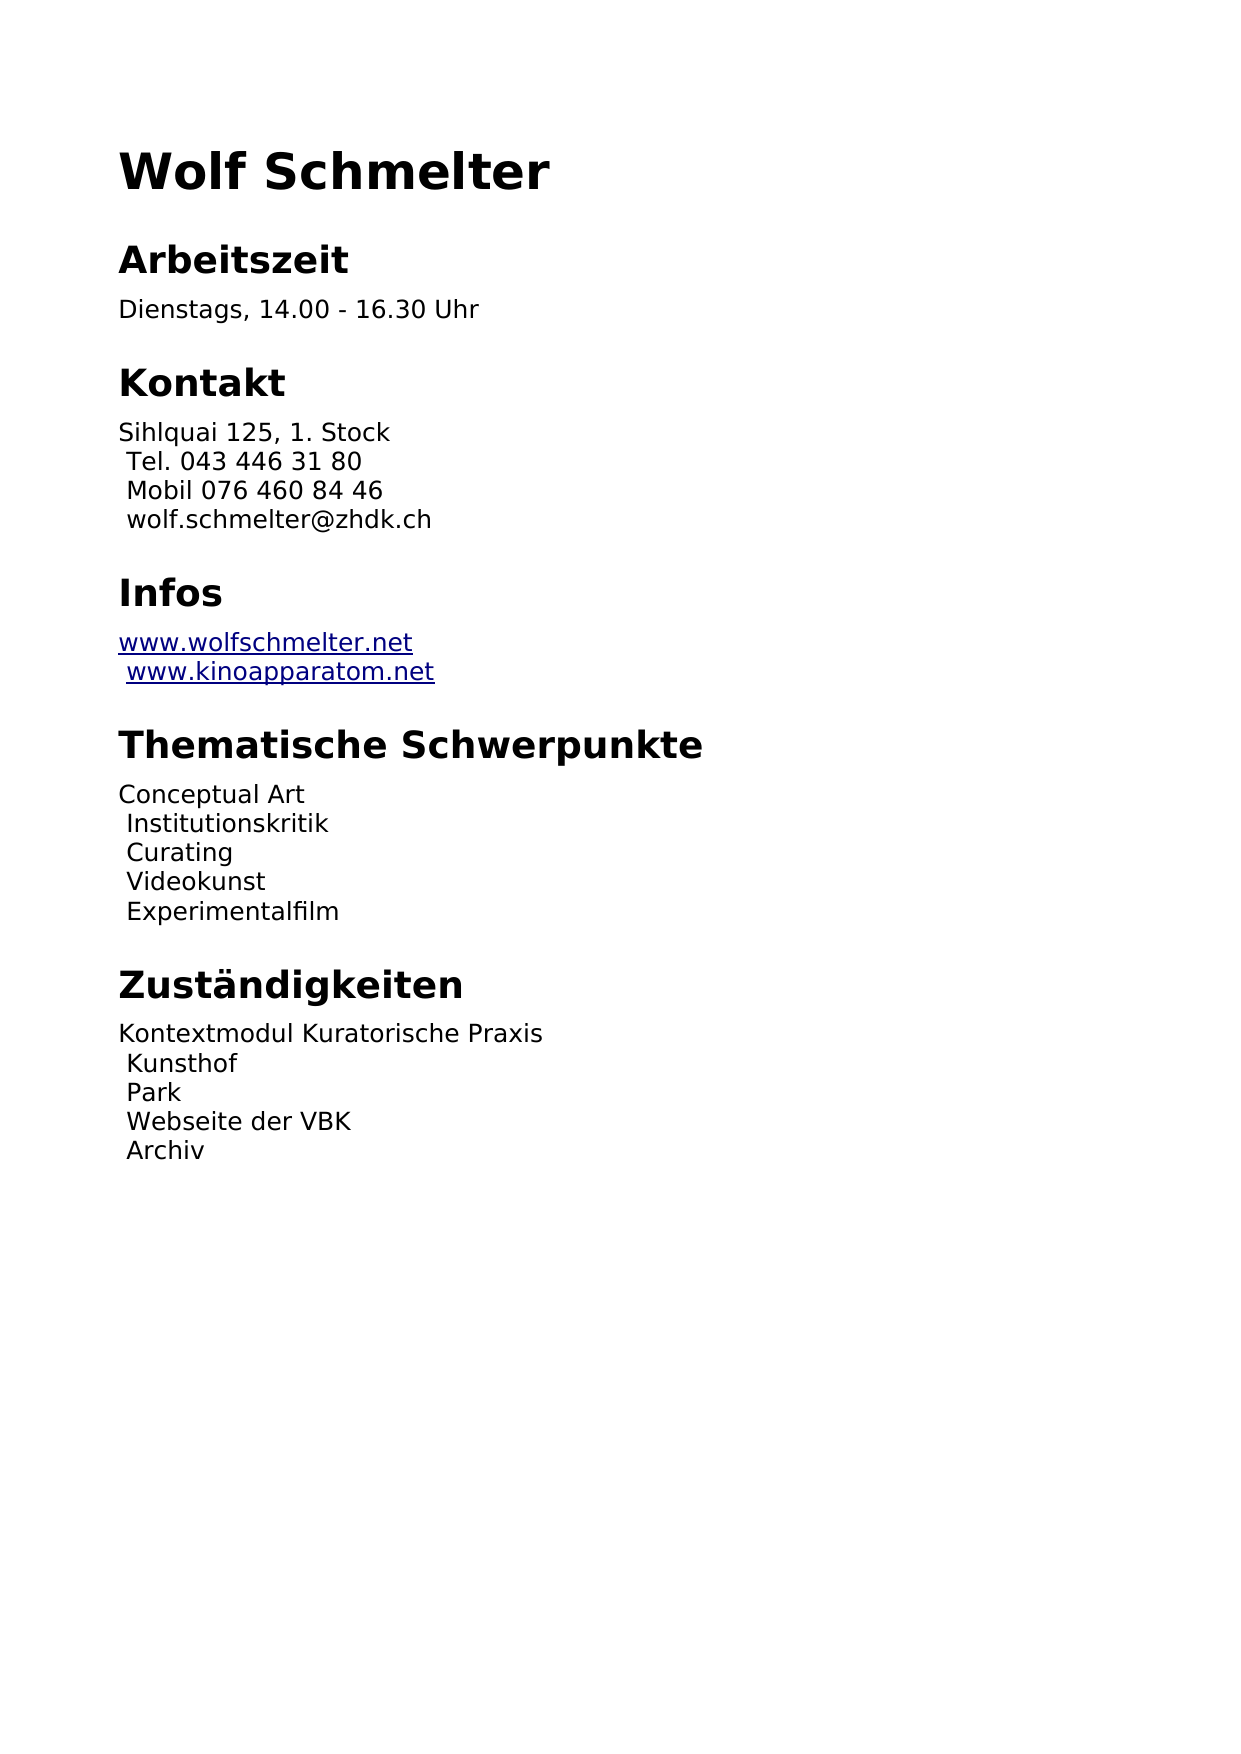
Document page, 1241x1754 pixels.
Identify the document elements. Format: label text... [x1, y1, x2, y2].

subtitle Zuständigkeiten [118, 963, 1122, 1007]
subtitle Kontakt [118, 362, 1122, 405]
text Dienstags, 14.00 - 16.30 Uhr [118, 295, 1122, 324]
text www.wolfschmelter.net www.kinoapparatom.net [118, 628, 1122, 686]
subtitle Arbeitszeit [118, 239, 1122, 282]
subtitle Wolf Schmelter [118, 143, 1122, 201]
text Kontextmodul Kuratorische Praxis Kunsthof Park Webseite der VBK Archiv [118, 1019, 1122, 1165]
text Conceptual Art Institutionskritik Curating Videokunst Experimentalfilm [118, 780, 1122, 926]
text Sihlquai 125, 1. Stock Tel. 043 446 31 80 Mobil 076 460 84 46 wolf.schmelter@zhdk.ch [118, 418, 1122, 534]
subtitle Thematische Schwerpunkte [118, 724, 1122, 768]
subtitle Infos [118, 572, 1122, 616]
